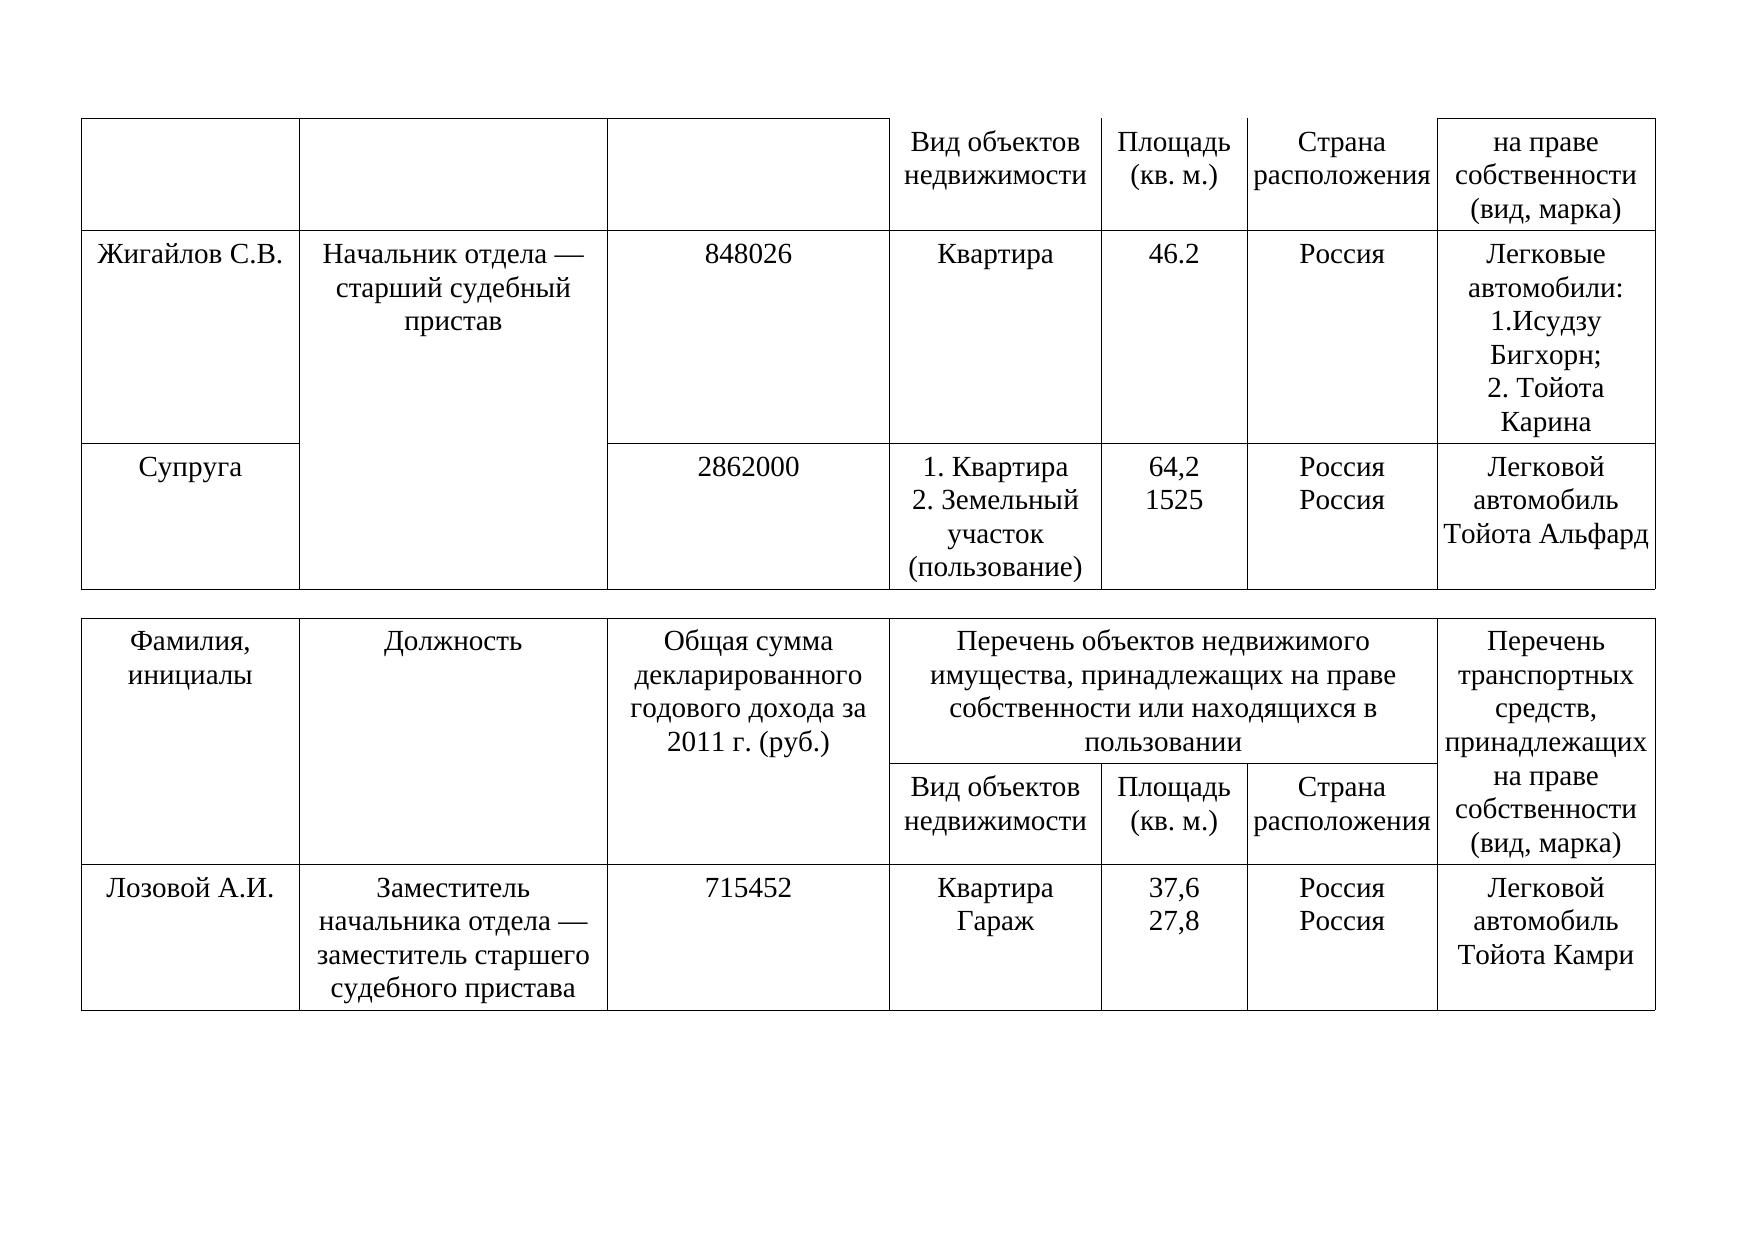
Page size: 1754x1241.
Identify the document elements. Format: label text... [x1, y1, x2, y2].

table_cell 46,2 [1102, 231, 1247, 443]
table_cell Заместитель начальника отдела — заместитель старшего судебного пристава [300, 865, 607, 1010]
table_header Перечень транспортных средств, принадлежащих на праве собственности (вид, марка) [1438, 619, 1655, 864]
table_cell Легковые автомобили: 1.Исудзу Бигхорн; 2. Тойота Карина [1438, 231, 1655, 443]
table_cell Квартира [890, 231, 1101, 443]
table_cell Квартира Гараж [890, 865, 1101, 1010]
table_cell Россия [1248, 231, 1437, 443]
table_cell Супруга [82, 444, 299, 589]
table_cell Страна расположения [1248, 764, 1437, 864]
table_cell Легковой автомобиль Тойота Камри [1438, 865, 1655, 1010]
table_header [82, 119, 299, 230]
table_cell Россия Россия [1248, 865, 1437, 1010]
table_cell 715452 [608, 865, 889, 1010]
table_header [608, 119, 889, 230]
table_cell 1. Квартира 2. Земельный участок (пользование) [890, 444, 1101, 589]
table_cell Страна расположения [1248, 118, 1437, 230]
table_cell Начальник отдела — старший судебный пристав [300, 231, 607, 589]
table_cell 2862000 [608, 444, 889, 589]
table_header Фамилия, инициалы [82, 619, 299, 864]
table_cell Площадь (кв. м.) [1102, 118, 1247, 230]
table_header [300, 119, 607, 230]
table_cell 37,6 27,8 [1102, 865, 1247, 1010]
table_cell Жигайлов С.В. [82, 231, 299, 443]
table_header Перечень объектов недвижимого имущества, принадлежащих на праве собственности или находящихся в пользовании [890, 619, 1437, 763]
table_header на праве собственности (вид, марка) [1438, 119, 1655, 230]
table_cell Вид объектов недвижимости [890, 764, 1101, 864]
table_cell Россия Россия [1248, 444, 1437, 589]
table_header Должность [300, 619, 607, 864]
table_cell Лозовой А.И. [82, 865, 299, 1010]
table_cell Вид объектов недвижимости [890, 118, 1101, 230]
table_cell Легковой автомобиль Тойота Альфард [1438, 444, 1655, 589]
table_header Общая сумма декларированного годового дохода за 2011 г. (руб.) [608, 619, 889, 864]
table_cell Площадь (кв. м.) [1102, 764, 1247, 864]
table_cell 848026 [608, 231, 889, 443]
table_cell 64,2 1525 [1102, 444, 1247, 589]
